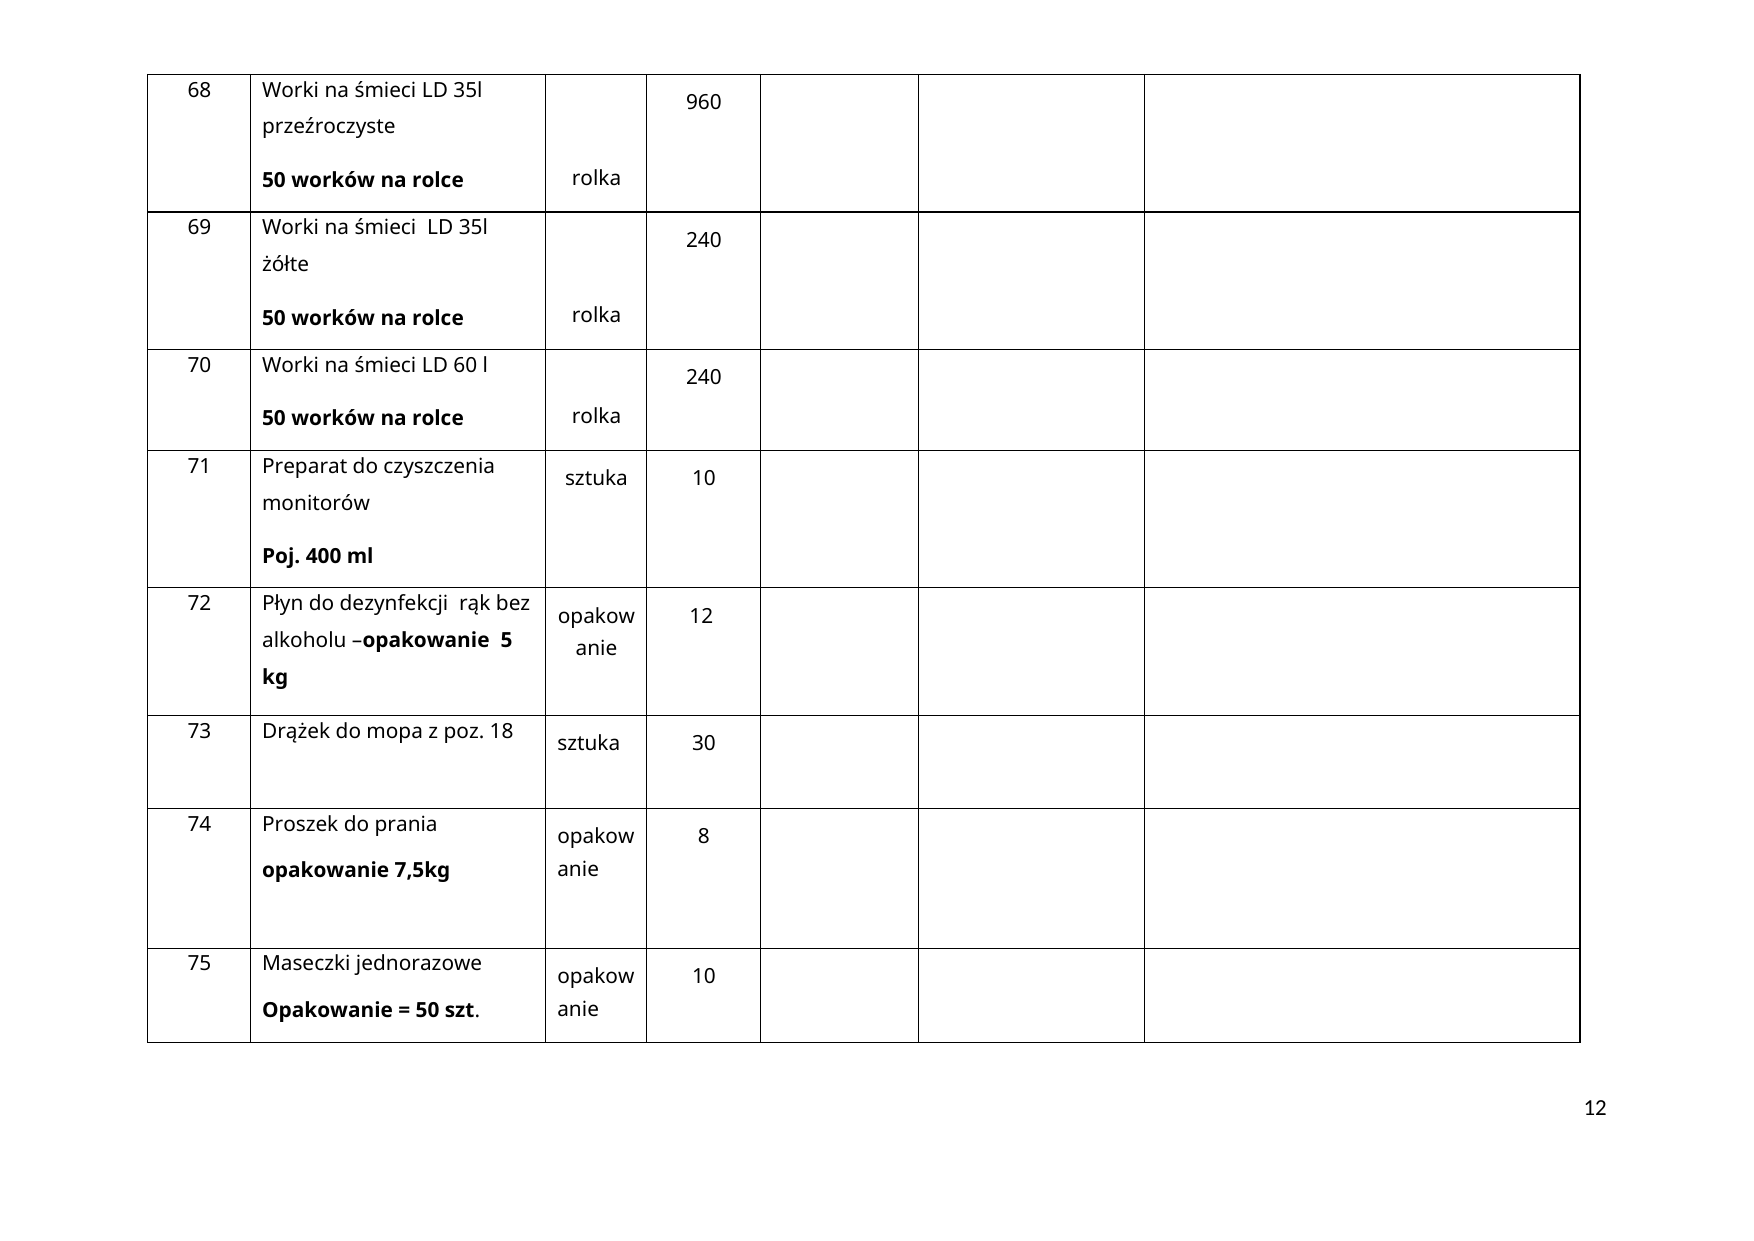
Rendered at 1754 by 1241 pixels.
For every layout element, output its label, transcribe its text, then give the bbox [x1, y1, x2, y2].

table_cell opakowanie [546, 809, 646, 947]
table_cell [919, 949, 1144, 1042]
table_cell Worki na śmieci LD 35l żółte 50 worków na rolce [251, 213, 545, 349]
table_cell [919, 350, 1144, 450]
table_cell 71 [148, 451, 250, 587]
table_cell 10 [647, 949, 760, 1042]
table_cell [761, 588, 918, 715]
table_cell Płyn do dezynfekcji rąk bez alkoholu –opakowanie 5 kg [251, 588, 545, 715]
table_cell [919, 588, 1144, 715]
table_cell 70 [148, 350, 250, 450]
table_cell [1145, 716, 1579, 808]
table_cell 68 [148, 75, 250, 211]
table_cell [1145, 350, 1579, 450]
table_cell [1145, 213, 1579, 349]
table_cell [919, 716, 1144, 808]
table_cell sztuka [546, 716, 646, 808]
table_cell 8 [647, 809, 760, 947]
table_cell Worki na śmieci LD 35l przeźroczyste 50 worków na rolce [251, 75, 545, 211]
table_cell 30 [647, 716, 760, 808]
table_cell [761, 716, 918, 808]
table_cell 72 [148, 588, 250, 715]
table_cell 10 [647, 451, 760, 587]
table_cell Maseczki jednorazowe Opakowanie = 50 szt. [251, 949, 545, 1042]
table_cell 75 [148, 949, 250, 1042]
table_cell sztuka [546, 451, 646, 587]
table_cell [761, 350, 918, 450]
table_cell [919, 213, 1144, 349]
table_cell opakowanie [546, 949, 646, 1042]
table_cell 12 [647, 588, 760, 715]
table_cell [761, 451, 918, 587]
table_cell [761, 809, 918, 947]
table_cell opakowanie [546, 588, 646, 715]
table_cell [919, 75, 1144, 211]
table_cell [761, 213, 918, 349]
table_cell 240 [647, 213, 760, 349]
table_cell [1145, 809, 1579, 947]
table_cell Drążek do mopa z poz. 18 [251, 716, 545, 808]
table_cell [761, 75, 918, 211]
table_cell 73 [148, 716, 250, 808]
table_cell 240 [647, 350, 760, 450]
table_cell Proszek do prania opakowanie 7,5kg [251, 809, 545, 947]
table_cell [919, 451, 1144, 587]
table_cell rolka [546, 213, 646, 349]
table_cell [1145, 588, 1579, 715]
table_cell [761, 949, 918, 1042]
table_cell rolka [546, 350, 646, 450]
table_cell [1145, 451, 1579, 587]
table_cell Preparat do czyszczenia monitorów Poj. 400 ml [251, 451, 545, 587]
table_cell [1145, 949, 1579, 1042]
table_cell [1145, 75, 1579, 211]
table_cell [919, 809, 1144, 947]
table_cell 74 [148, 809, 250, 947]
table_cell 960 [647, 75, 760, 211]
table_cell Worki na śmieci LD 60 l 50 worków na rolce [251, 350, 545, 450]
table_cell rolka [546, 75, 646, 211]
table_cell 69 [148, 213, 250, 349]
